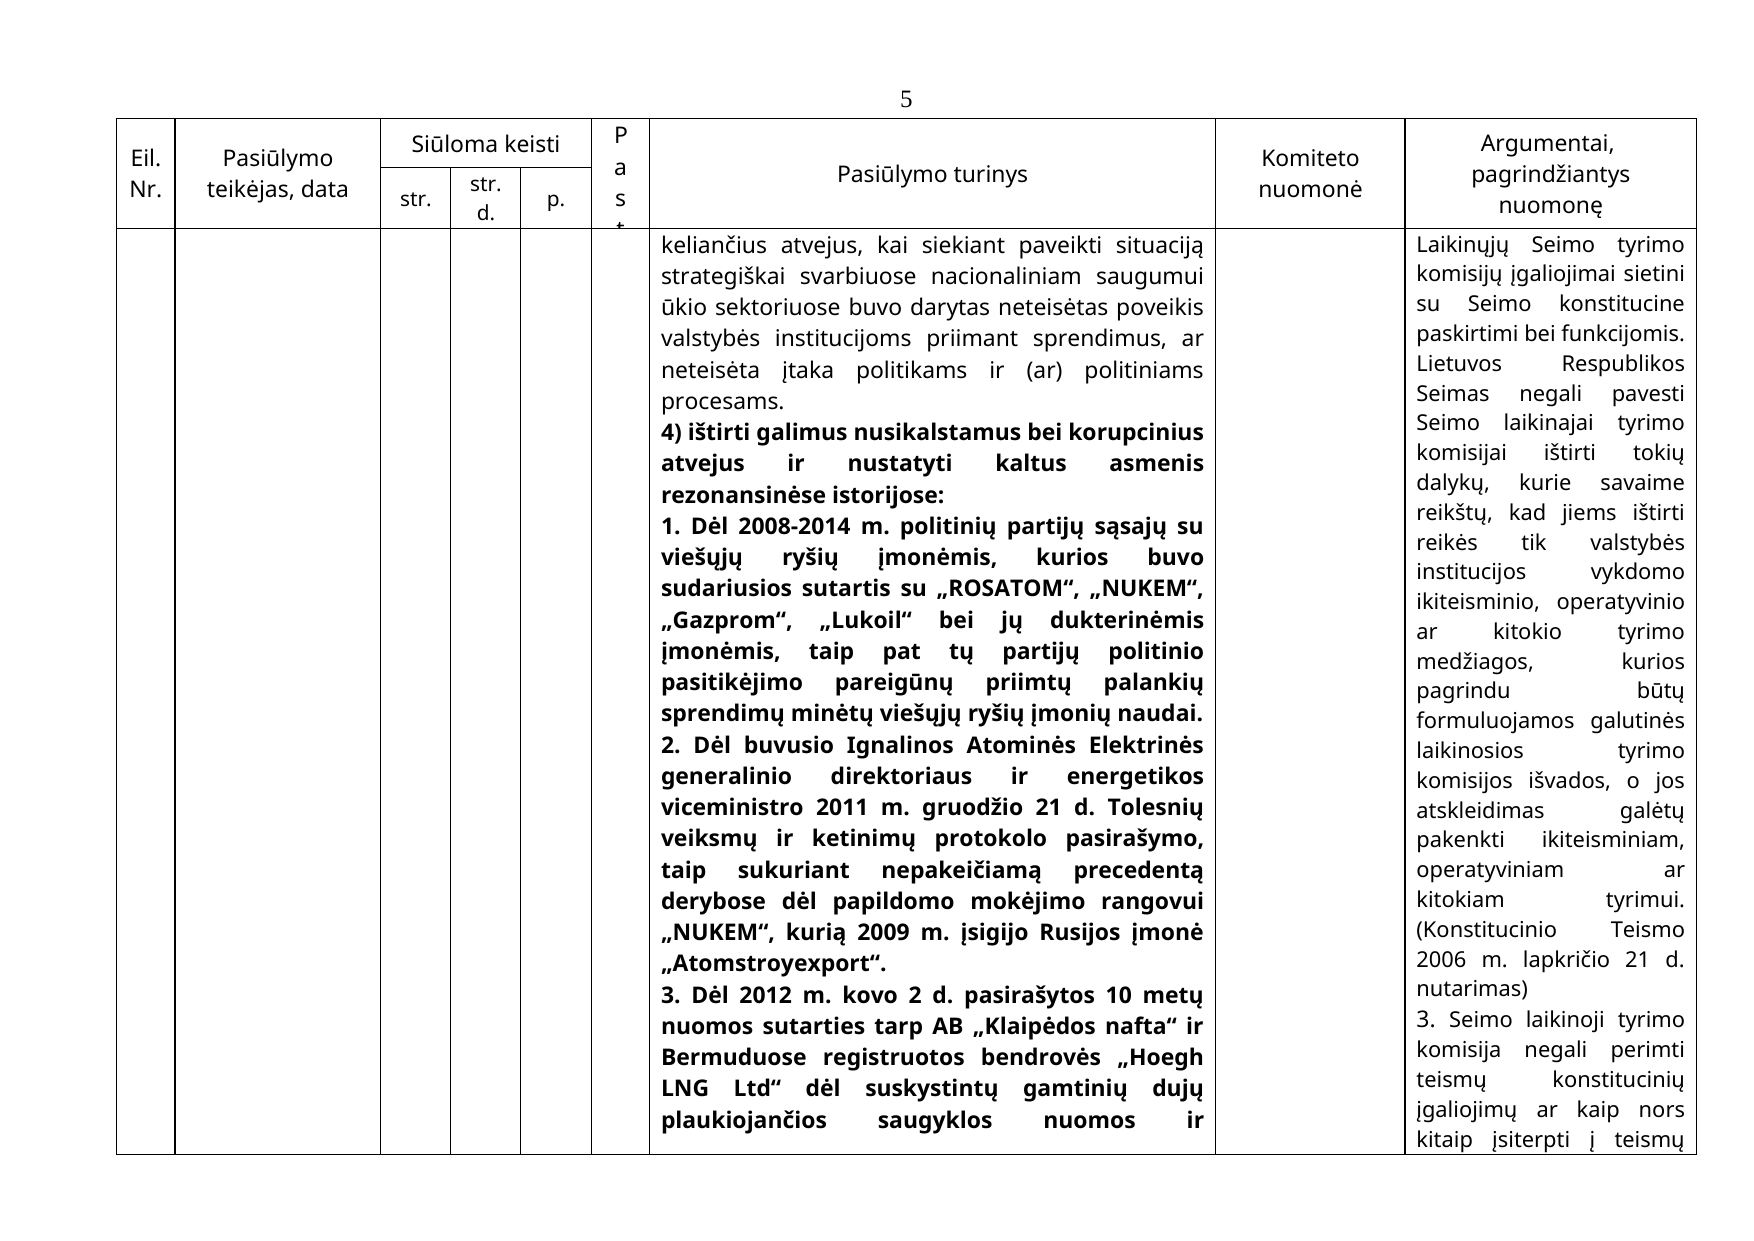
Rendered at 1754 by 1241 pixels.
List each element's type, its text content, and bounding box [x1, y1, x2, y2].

table_cell [451, 229, 520, 1154]
table_header Pasiūlymo turinys [650, 119, 1215, 228]
table_header Pastabos [592, 119, 649, 228]
table_cell [381, 229, 450, 1154]
table_cell [592, 229, 649, 1154]
table_cell [1216, 229, 1404, 1154]
table_header Argumentai, pagrindžiantys nuomonę [1406, 119, 1696, 228]
table_cell keliančius atvejus, kai siekiant paveikti situaciją strategiškai svarbiuose nacionaliniam saugumui ūkio sektoriuose buvo darytas neteisėtas poveikis valstybės institucijoms priimant sprendimus, ar neteisėta įtaka politikams ir (ar) politiniams procesams. 4) ištirti galimus nusikalstamus bei korupcinius atvejus ir nustatyti kaltus asmenis rezonansinėse istorijose: 1. Dėl 2008-2014 m. politinių partijų sąsajų su viešųjų ryšių įmonėmis, kurios buvo sudariusios sutartis su „ROSATOM“, „NUKEM“, „Gazprom“, „Lukoil“ bei jų dukterinėmis įmonėmis, taip pat tų partijų politinio pasitikėjimo pareigūnų priimtų palankių sprendimų minėtų viešųjų ryšių įmonių naudai. 2. Dėl buvusio Ignalinos Atominės Elektrinės generalinio direktoriaus ir energetikos viceministro 2011 m. gruodžio 21 d. Tolesnių veiksmų ir ketinimų protokolo pasirašymo, taip sukuriant nepakeičiamą precedentą derybose dėl papildomo mokėjimo rangovui „NUKEM“, kurią 2009 m. įsigijo Rusijos įmonė „Atomstroyexport“. 3. Dėl 2012 m. kovo 2 d. pasirašytos 10 metų nuomos sutarties tarp AB „Klaipėdos nafta“ ir Bermuduose registruotos bendrovės „Hoegh LNG Ltd“ dėl suskystintų gamtinių dujų plaukiojančios saugyklos nuomos ir [650, 229, 1215, 1154]
table_cell [521, 229, 591, 1154]
table_cell str. [381, 168, 450, 228]
table_header Eil. Nr. [117, 119, 174, 228]
table_cell p. [521, 168, 591, 228]
table_cell [117, 229, 174, 1154]
table_header Siūloma keisti [381, 119, 591, 167]
table_cell str. d. [451, 168, 520, 228]
table_header Komiteto nuomonė [1216, 119, 1404, 228]
table_cell Laikinųjų Seimo tyrimo komisijų įgaliojimai sietini su Seimo konstitucine paskirtimi bei funkcijomis. Lietuvos Respublikos Seimas negali pavesti Seimo laikinajai tyrimo komisijai ištirti tokių dalykų, kurie savaime reikštų, kad jiems ištirti reikės tik valstybės institucijos vykdomo ikiteisminio, operatyvinio ar kitokio tyrimo medžiagos, kurios pagrindu būtų formuluojamos galutinės laikinosios tyrimo komisijos išvados, o jos atskleidimas galėtų pakenkti ikiteisminiam, operatyviniam ar kitokiam tyrimui. (Konstitucinio Teismo 2006 m. lapkričio 21 d. nutarimas) 3. Seimo laikinoji tyrimo komisija negali perimti teismų konstitucinių įgaliojimų ar kaip nors kitaip įsiterpti į teismų [1406, 229, 1696, 1154]
table_header Pasiūlymo teikėjas, data [176, 119, 380, 228]
table_cell [176, 229, 380, 1154]
